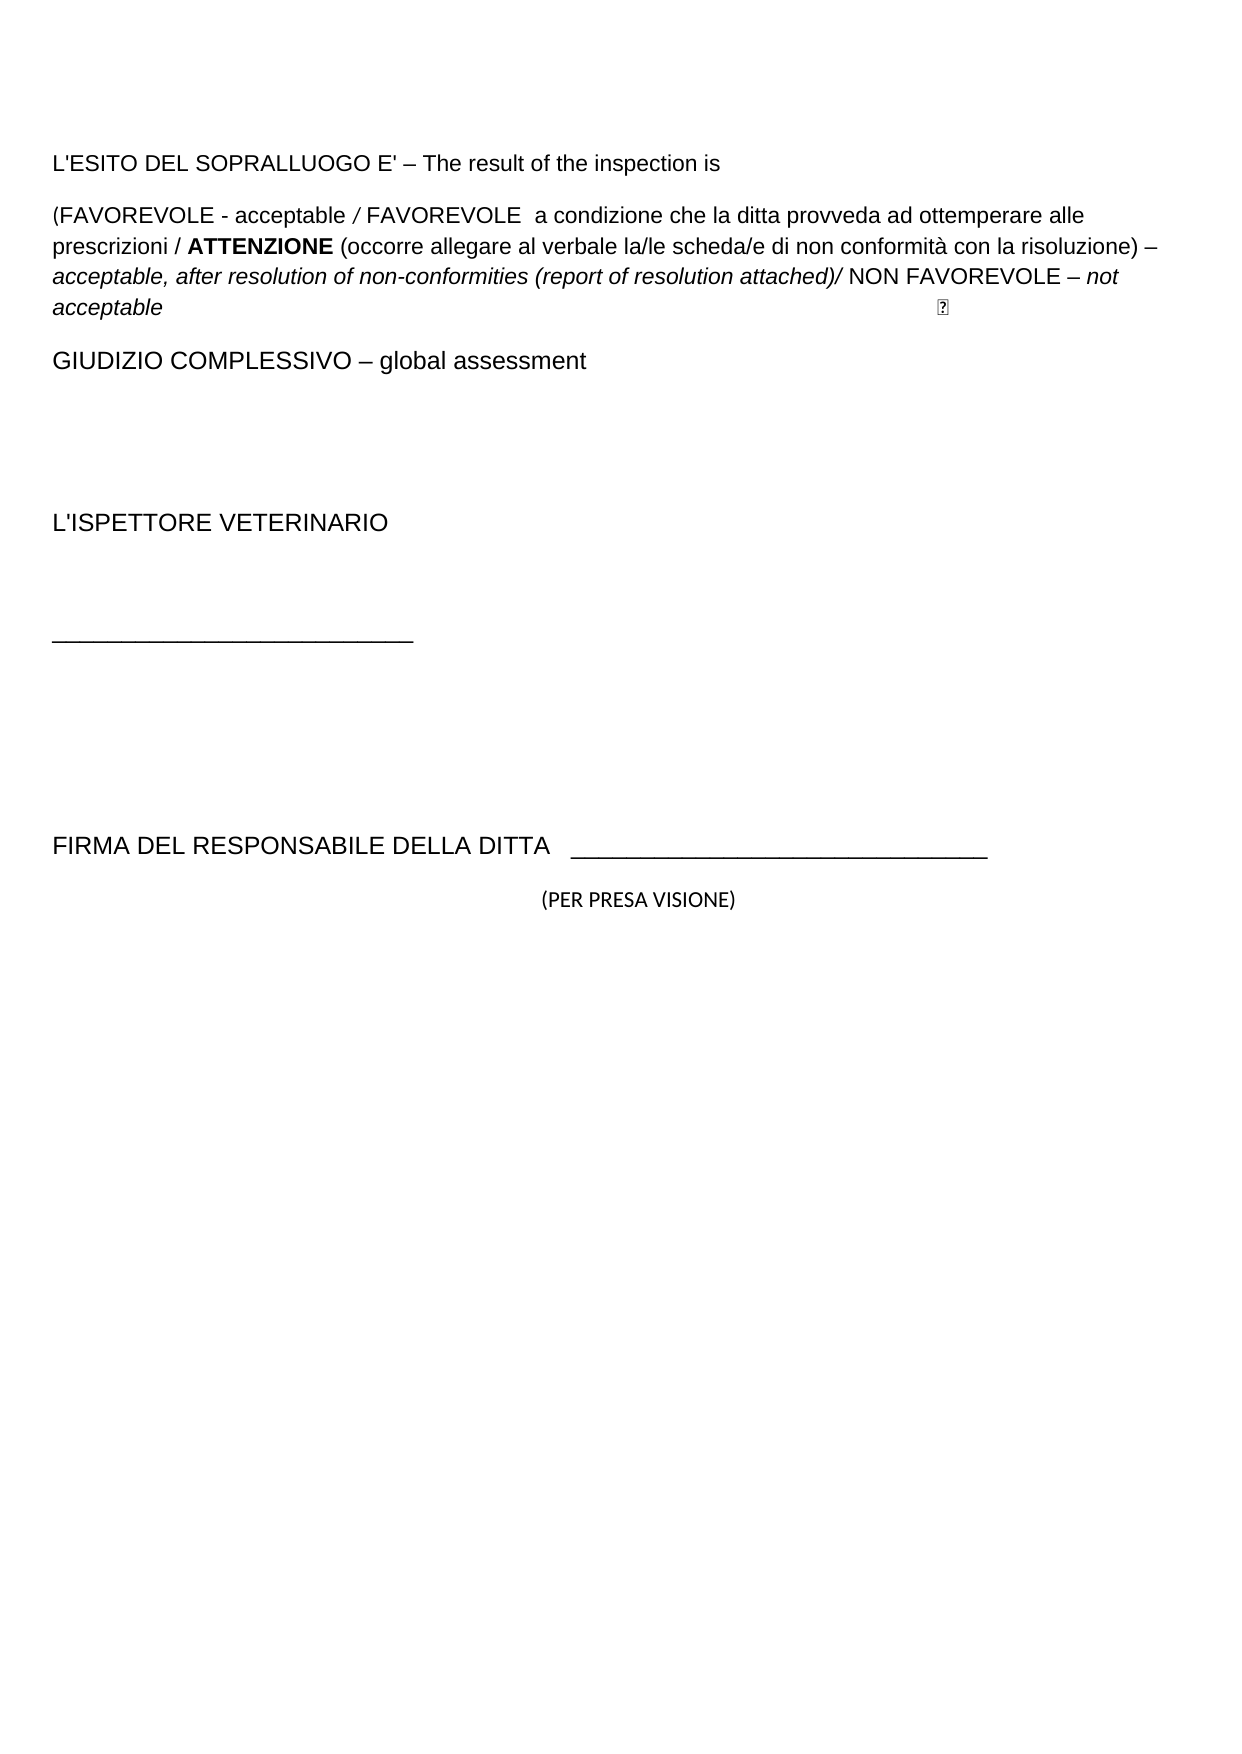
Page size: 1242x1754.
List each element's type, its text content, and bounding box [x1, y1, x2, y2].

text GIUDIZIO COMPLESSIVO – global assessment [52, 346, 1217, 375]
text __________________________ [52, 615, 1217, 644]
text (FAVOREVOLE - acceptable / FAVOREVOLE a condizione che la ditta provveda ad ottemperare alle prescrizioni / ATTENZIONE (occorre allegare al verbale la/le scheda/e di non conformità con la risoluzione) – acceptable, after resolution of non-conformities (report of resolution attached)/ NON FAVOREVOLE – not acceptable  [52, 201, 1217, 321]
text (PER PRESA VISIONE) [52, 885, 1217, 913]
text FIRMA DEL RESPONSABILE DELLA DITTA ______________________________ [52, 831, 1217, 859]
text L'ISPETTORE VETERINARIO [52, 508, 1217, 536]
text L'ESITO DEL SOPRALLUOGO E' – The result of the inspection is [52, 150, 1217, 176]
